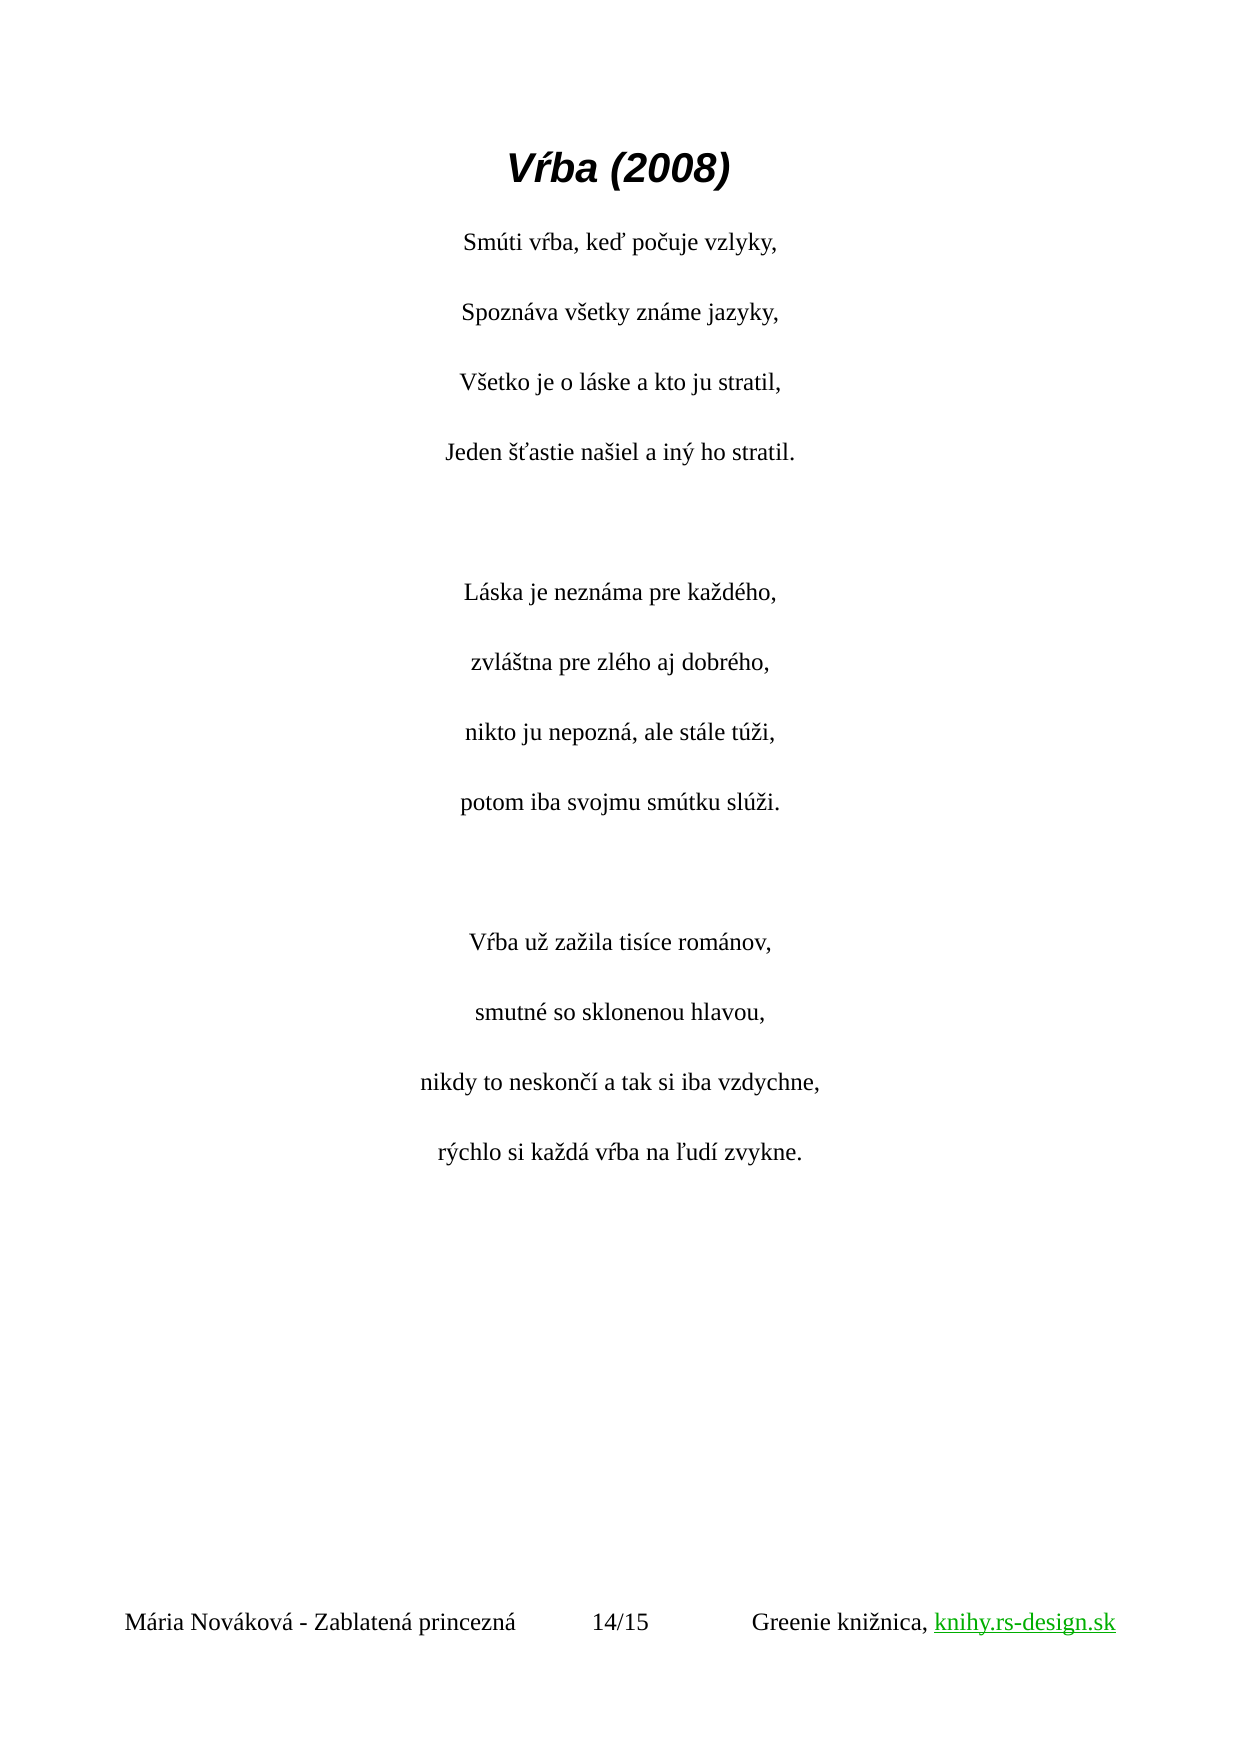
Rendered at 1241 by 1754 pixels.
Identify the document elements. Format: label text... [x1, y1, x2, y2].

text Všetko je o láske a kto ju stratil, [118, 367, 1122, 396]
text smutné so sklonenou hlavou, [118, 997, 1122, 1026]
text Jeden šťastie našiel a iný ho stratil. [118, 437, 1122, 466]
text potom iba svojmu smútku slúži. [118, 787, 1122, 816]
text Smúti vŕba, keď počuje vzlyky, [118, 227, 1122, 256]
text nikto ju nepozná, ale stále túži, [118, 717, 1122, 746]
subtitle Vŕba (2008) [118, 143, 1122, 191]
text rýchlo si každá vŕba na ľudí zvykne. [118, 1137, 1122, 1166]
text zvláštna pre zlého aj dobrého, [118, 647, 1122, 676]
text Láska je neznáma pre každého, [118, 577, 1122, 606]
text Spoznáva všetky známe jazyky, [118, 297, 1122, 326]
text Vŕba už zažila tisíce románov, [118, 927, 1122, 956]
text nikdy to neskončí a tak si iba vzdychne, [118, 1067, 1122, 1096]
